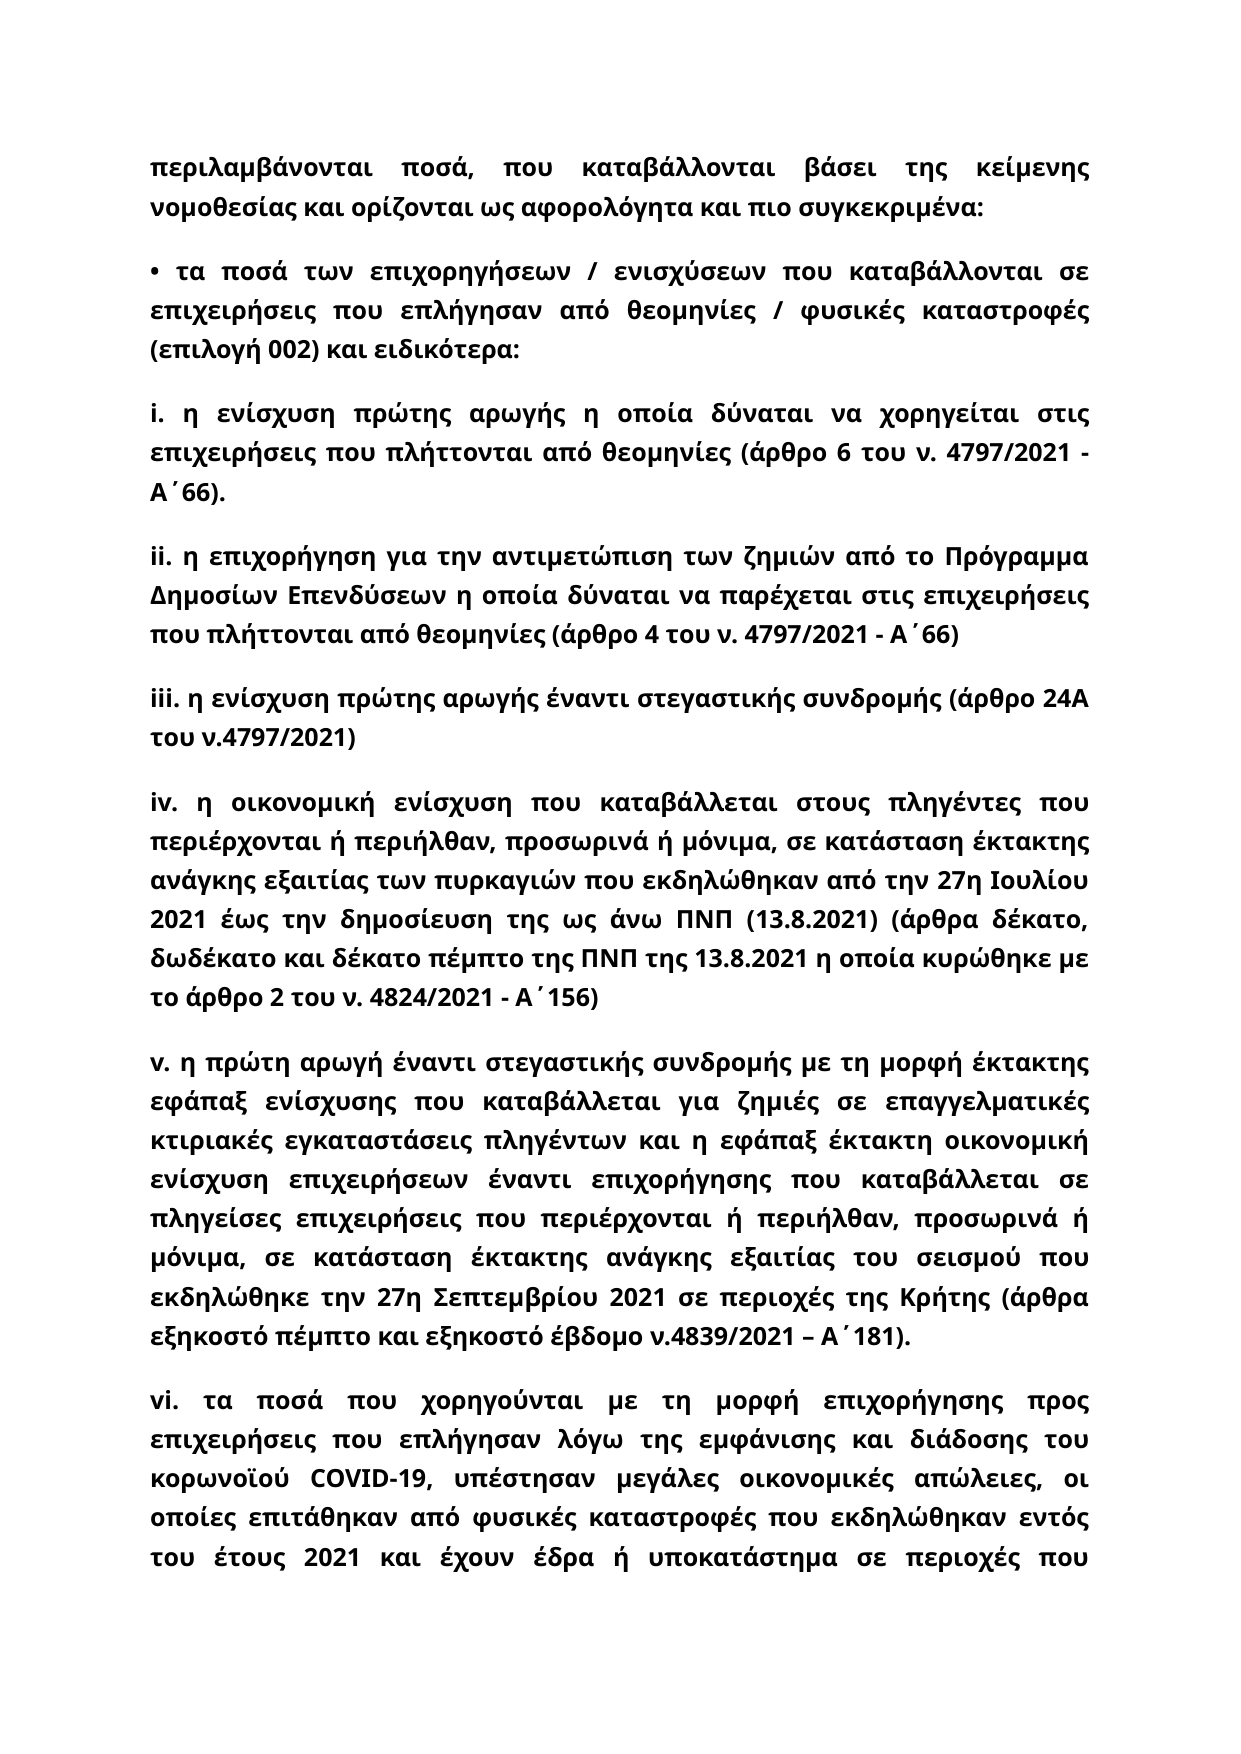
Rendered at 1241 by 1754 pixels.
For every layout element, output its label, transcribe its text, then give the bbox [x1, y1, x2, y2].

text ii. η επιχορήγηση για την αντιμετώπιση των ζηµιών από το Πρόγραµµα Δηµοσίων Επενδύσεων η οποία δύναται να παρέχεται στις επιχειρήσεις που πλήττονται από θεοµηνίες (άρθρο 4 του ν. 4797/2021 - Α΄66) [150, 538, 1090, 651]
text v. η πρώτη αρωγή έναντι στεγαστικής συνδρομής με τη μορφή έκτακτης εφάπαξ ενίσχυσης που καταβάλλεται για ζημιές σε επαγγελματικές κτιριακές εγκαταστάσεις πληγέντων και η εφάπαξ έκτακτη οικονομική ενίσχυση επιχειρήσεων έναντι επιχορήγησης που καταβάλλεται σε πληγείσες επιχειρήσεις που περιέρχονται ή περιήλθαν, προσωρινά ή μόνιμα, σε κατάσταση έκτακτης ανάγκης εξαιτίας του σεισμού που εκδηλώθηκε την 27η Σεπτεμβρίου 2021 σε περιοχές της Κρήτης (άρθρα εξηκοστό πέμπτο και εξηκοστό έβδομο ν.4839/2021 – Α΄181). [150, 1044, 1090, 1352]
text • τα ποσά των επιχορηγήσεων / ενισχύσεων που καταβάλλονται σε επιχειρήσεις που επλήγησαν από θεομηνίες / φυσικές καταστροφές (επιλογή 002) και ειδικότερα: [150, 253, 1090, 366]
text περιλαμβάνονται ποσά, που καταβάλλονται βάσει της κείμενης νομοθεσίας και ορίζονται ως αφορολόγητα και πιο συγκεκριμένα: [150, 150, 1090, 223]
text i. η ενίσχυση πρώτης αρωγής η οποία δύναται να χορηγείται στις επιχειρήσεις που πλήττονται από θεομηνίες (άρθρο 6 του ν. 4797/2021 - Α΄66). [150, 396, 1090, 508]
text iii. η ενίσχυση πρώτης αρωγής έναντι στεγαστικής συνδρομής (άρθρο 24Α του ν.4797/2021) [150, 681, 1090, 754]
text vi. τα ποσά που χορηγούνται με τη μορφή επιχορήγησης προς επιχειρήσεις που επλήγησαν λόγω της εμφάνισης και διάδοσης του κορωνοϊού COVID-19, υπέστησαν μεγάλες οικονομικές απώλειες, οι οποίες επιτάθηκαν από φυσικές καταστροφές που εκδηλώθηκαν εντός του έτους 2021 και έχουν έδρα ή υποκατάστημα σε περιοχές που [150, 1382, 1090, 1573]
text iv. η οικονομική ενίσχυση που καταβάλλεται στους πληγέντες που περιέρχονται ή περιήλθαν, προσωρινά ή μόνιμα, σε κατάσταση έκτακτης ανάγκης εξαιτίας των πυρκαγιών που εκδηλώθηκαν από την 27η Ιουλίου 2021 έως την δημοσίευση της ως άνω ΠΝΠ (13.8.2021) (άρθρα δέκατο, δωδέκατο και δέκατο πέμπτο της ΠΝΠ της 13.8.2021 η οποία κυρώθηκε με το άρθρο 2 του ν. 4824/2021 - Α΄156) [150, 784, 1090, 1014]
